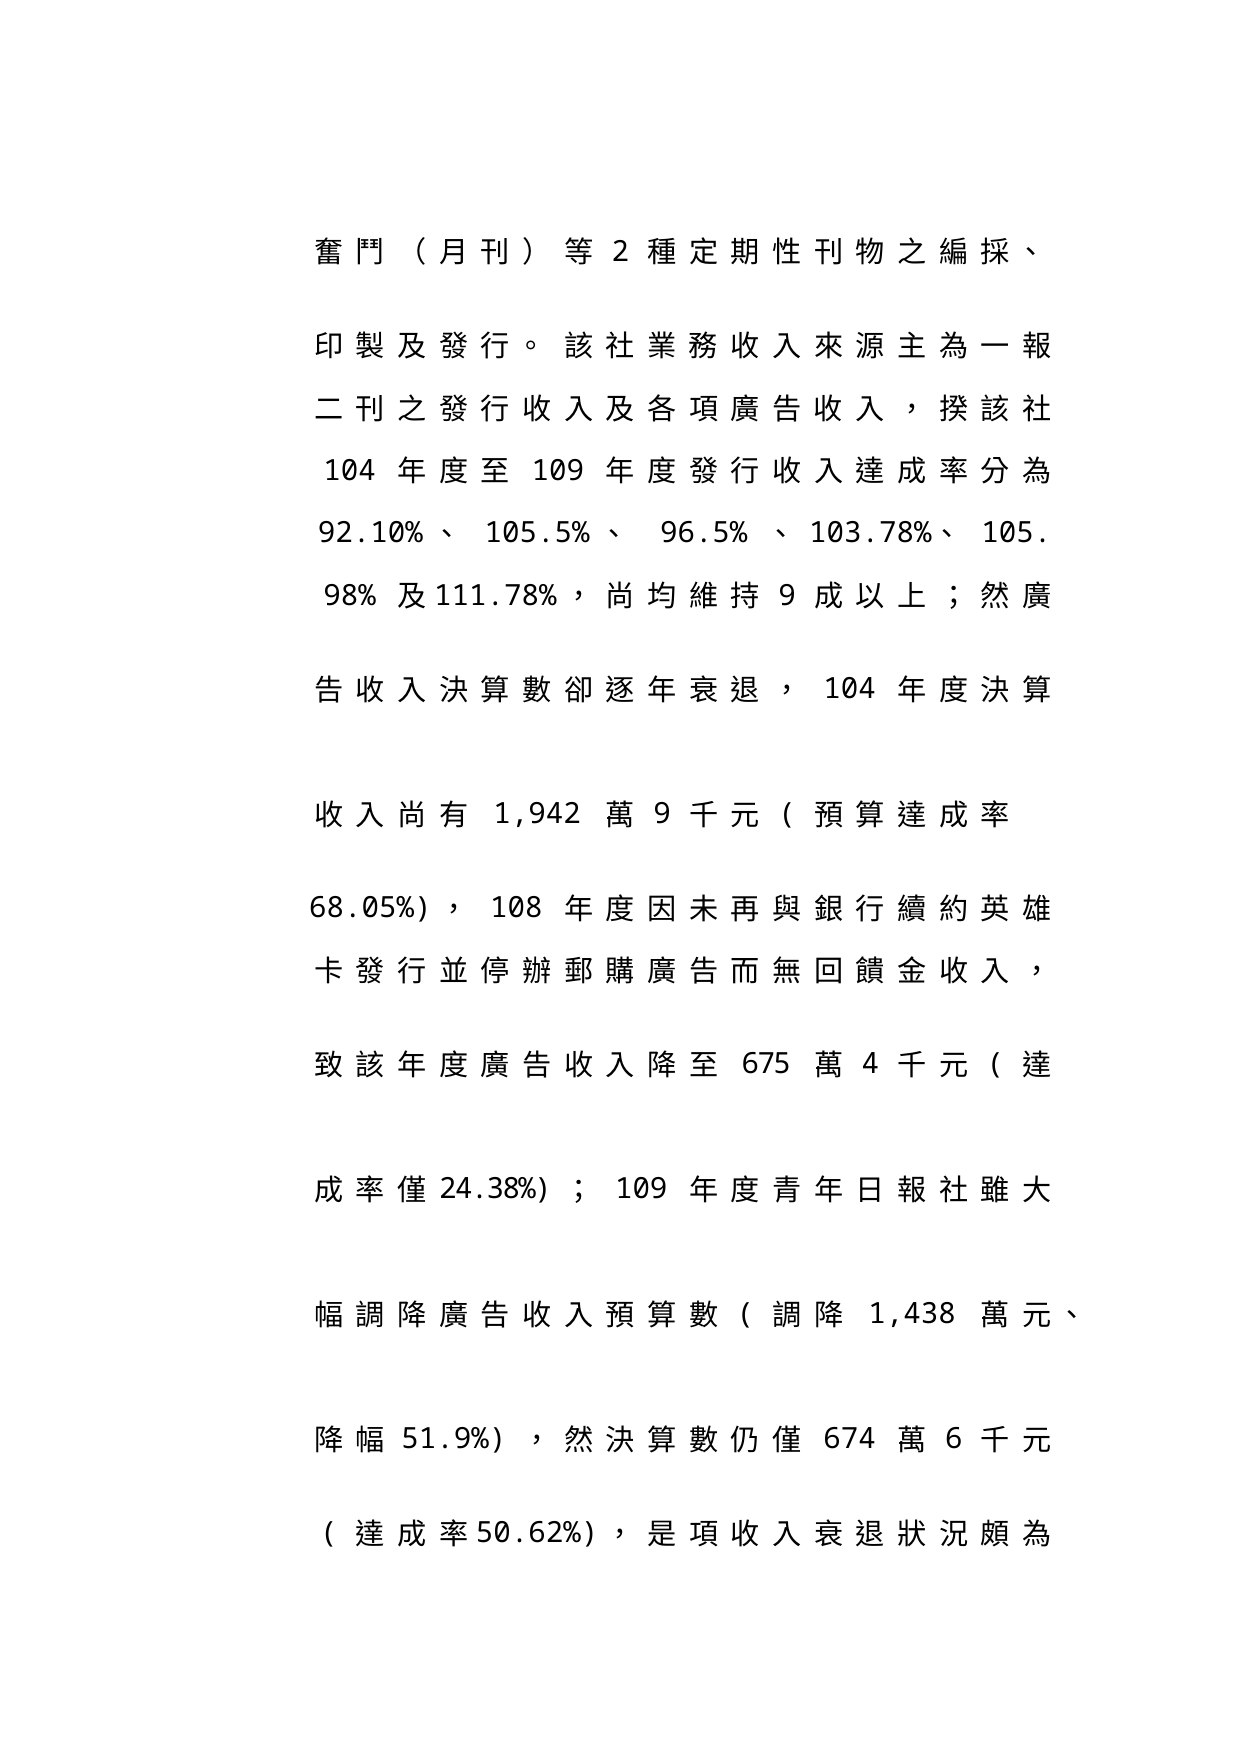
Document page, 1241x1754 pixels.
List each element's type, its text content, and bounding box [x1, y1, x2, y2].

text 該事業青年日報社藉由發行青年日報從事軍事新聞報導，並負責執行國軍專案文宣任務，另亦辦理吾愛吾家（雙月刊）及奮鬥（月刊）等2種定期性刊物之編採、印製及發行。該社業務收入來源主為一報二刊之發行收入及各項廣告收入，揆該社104年度至109年度發行收入達成率分為92.10%、105.5%、96.5%、103.78%、105.98%及111.78%，尚均維持9成以上；然廣告收入決算數卻逐年衰退，104年度決算收入尚有1,942萬9千元(預算達成率68.05%)，108年度因未再與銀行續約英雄卡發行並停辦郵購廣告而無回饋金收入，致該年度廣告收入降至675萬4千元(達成率僅24.38%)；109年度青年日報社雖大幅調降廣告收入預算數(調降1,438萬元、降幅51.9%)，然決算數仍僅674萬6千元(達成率50.62%)，是項收入衰退狀況頗為明顯； 111年度預計廣告收入570萬元，較110年度之1,199萬6千元再減列629萬6千元(減幅52.48%)，該社允宜就其廣告收入之不斷銳減妥思對策。 [271, 177, 1058, 1552]
